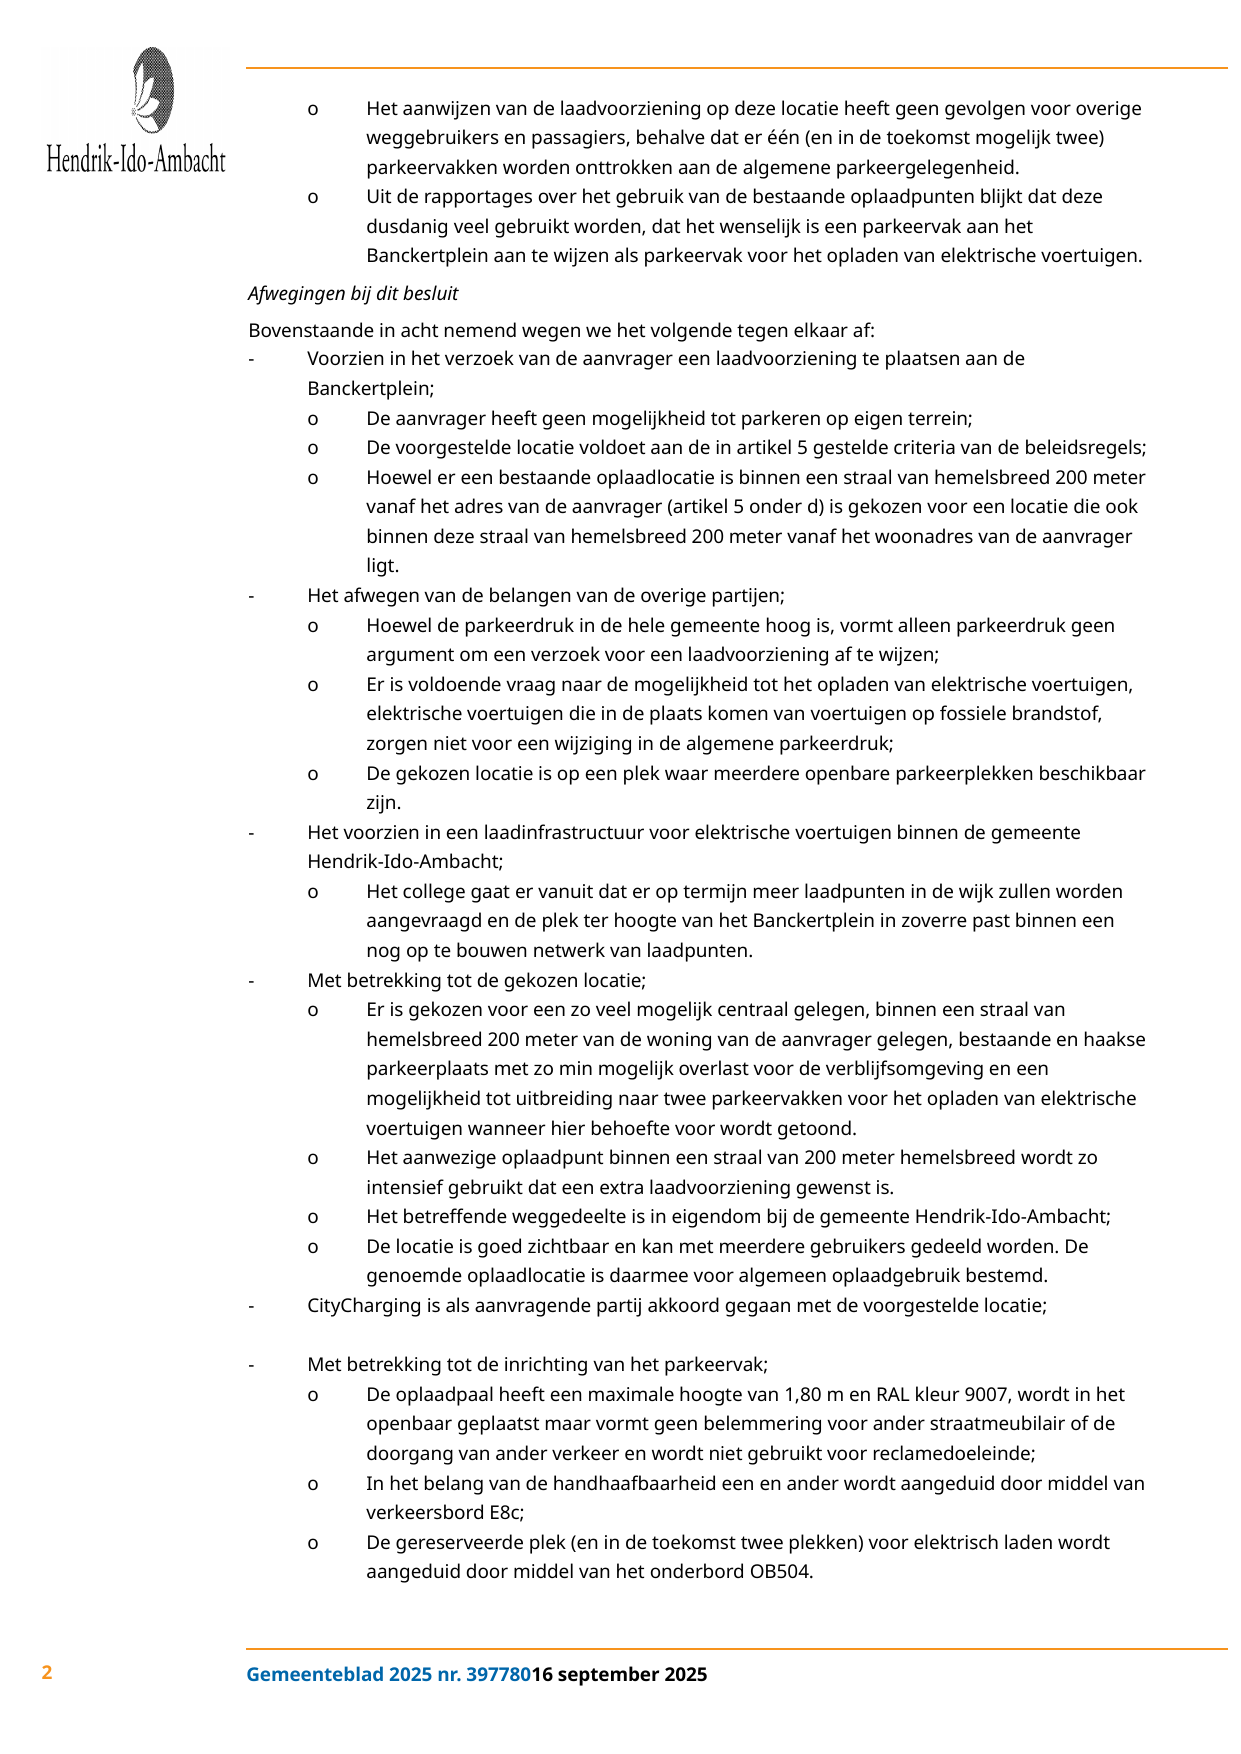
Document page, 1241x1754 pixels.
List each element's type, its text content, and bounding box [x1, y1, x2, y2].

list Voorzien in het verzoek van de aanvrager een laadvoorziening te plaatsen aan de Banckertplein; [248, 346, 1152, 401]
list De gekozen locatie is op een plek waar meerdere openbare parkeerplekken beschikbaar zijn. [307, 760, 1152, 815]
list De locatie is goed zichtbaar en kan met meerdere gebruikers gedeeld worden. De genoemde oplaadlocatie is daarmee voor algemeen oplaadgebruik bestemd. [307, 1233, 1152, 1288]
list Hoewel er een bestaande oplaadlocatie is binnen een straal van hemelsbreed 200 meter vanaf het adres van de aanvrager (artikel 5 onder d) is gekozen voor een locatie die ook binnen deze straal van hemelsbreed 200 meter vanaf het woonadres van de aanvrager ligt. [307, 464, 1152, 578]
list Met betrekking tot de inrichting van het parkeervak; [248, 1351, 1152, 1377]
list Het afwegen van de belangen van de overige partijen; [248, 582, 1152, 608]
list Het aanwezige oplaadpunt binnen een straal van 200 meter hemelsbreed wordt zo intensief gebruikt dat een extra laadvoorziening gewenst is. [307, 1144, 1152, 1200]
picture [41, 47, 231, 172]
list Het college gaat er vanuit dat er op termijn meer laadpunten in de wijk zullen worden aangevraagd en de plek ter hoogte van het Banckertplein in zoverre past binnen een nog op te bouwen netwerk van laadpunten. [307, 878, 1152, 963]
list Het voorzien in een laadinfrastructuur voor elektrische voertuigen binnen de gemeente Hendrik-Ido-Ambacht; [248, 819, 1152, 874]
list De aanvrager heeft geen mogelijkheid tot parkeren op eigen terrein; [307, 405, 1152, 431]
list Hoewel de parkeerdruk in de hele gemeente hoog is, vormt alleen parkeerdruk geen argument om een verzoek voor een laadvoorziening af te wijzen; [307, 612, 1152, 667]
text Bovenstaande in acht nemend wegen we het volgende tegen elkaar af: [248, 317, 1152, 343]
list Het aanwijzen van de laadvoorziening op deze locatie heeft geen gevolgen voor overige weggebruikers en passagiers, behalve dat er één (en in de toekomst mogelijk twee) parkeervakken worden onttrokken aan de algemene parkeergelegenheid. [307, 95, 1152, 180]
list Het betreffende weggedeelte is in eigendom bij de gemeente Hendrik-Ido-Ambacht; [307, 1203, 1152, 1229]
list CityCharging is als aanvragende partij akkoord gegaan met de voorgestelde locatie; [248, 1292, 1152, 1318]
list Met betrekking tot de gekozen locatie; [248, 967, 1152, 993]
text Afwegingen bij dit besluit [248, 281, 1152, 306]
list De voorgestelde locatie voldoet aan de in artikel 5 gestelde criteria van de beleidsregels; [307, 434, 1152, 460]
list De gereserveerde plek (en in de toekomst twee plekken) voor elektrisch laden wordt aangeduid door middel van het onderbord OB504. [307, 1529, 1152, 1584]
list In het belang van de handhaafbaarheid een en ander wordt aangeduid door middel van verkeersbord E8c; [307, 1470, 1152, 1525]
list De oplaadpaal heeft een maximale hoogte van 1,80 m en RAL kleur 9007, wordt in het openbaar geplaatst maar vormt geen belemmering voor ander straatmeubilair of de doorgang van ander verkeer en wordt niet gebruikt voor reclamedoeleinde; [307, 1381, 1152, 1466]
list Er is voldoende vraag naar de mogelijkheid tot het opladen van elektrische voertuigen, elektrische voertuigen die in de plaats komen van voertuigen op fossiele brandstof, zorgen niet voor een wijziging in de algemene parkeerdruk; [307, 671, 1152, 756]
list Er is gekozen voor een zo veel mogelijk centraal gelegen, binnen een straal van hemelsbreed 200 meter van de woning van de aanvrager gelegen, bestaande en haakse parkeerplaats met zo min mogelijk overlast voor de verblijfsomgeving en een mogelijkheid tot uitbreiding naar twee parkeervakken voor het opladen van elektrische voertuigen wanneer hier behoefte voor wordt getoond. [307, 996, 1152, 1141]
list Uit de rapportages over het gebruik van de bestaande oplaadpunten blijkt dat deze dusdanig veel gebruikt worden, dat het wenselijk is een parkeervak aan het Banckertplein aan te wijzen als parkeervak voor het opladen van elektrische voertuigen. [307, 183, 1152, 268]
